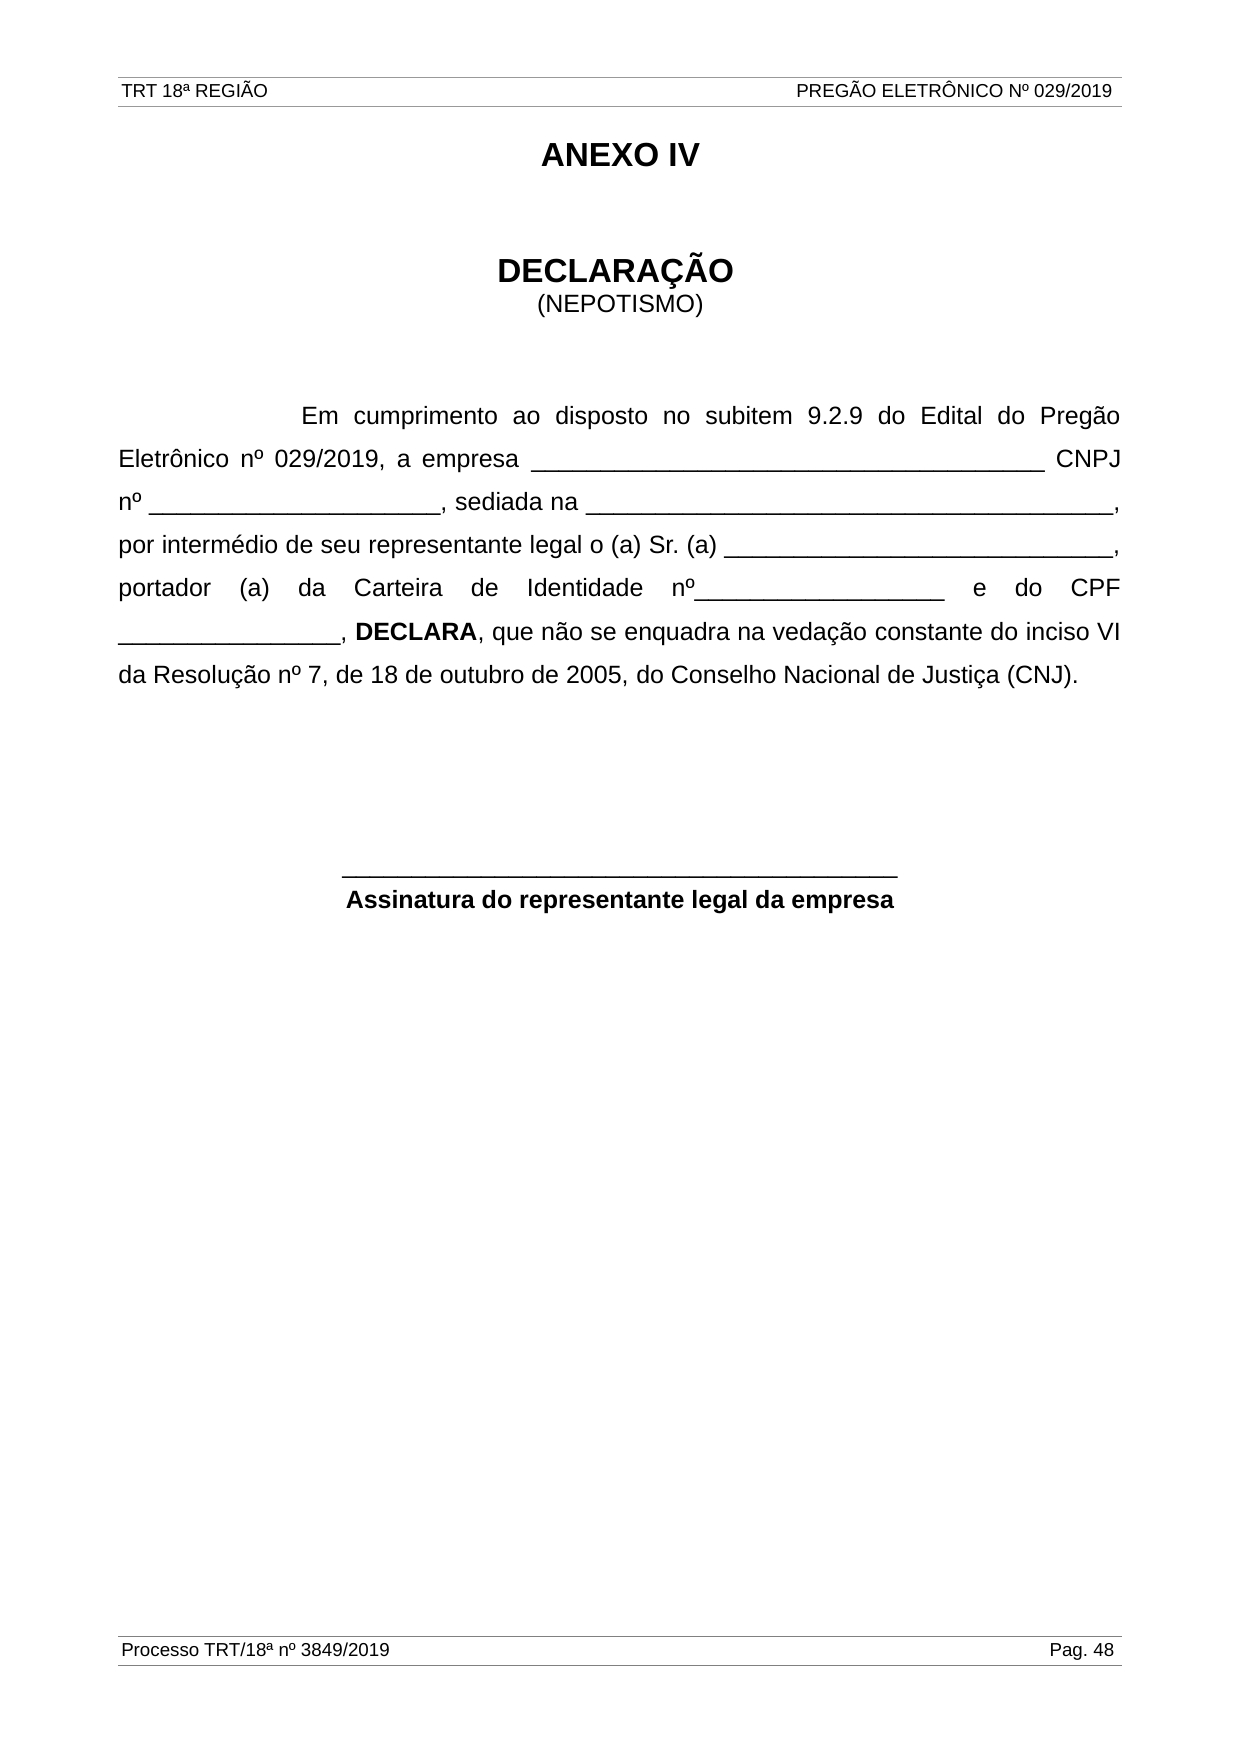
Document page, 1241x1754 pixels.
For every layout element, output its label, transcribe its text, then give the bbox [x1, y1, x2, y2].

text ________________________________________ [118, 850, 1122, 879]
text ANEXO IV [118, 136, 1122, 174]
text Em cumprimento ao disposto no subitem 9.2.9 do Edital do Pregão Eletrônico nº 029/2019, a empresa _____________________________________ CNPJ nº _____________________, sediada na ______________________________________, por intermédio de seu representante legal o (a) Sr. (a) ____________________________, portador (a) da Carteira de Identidade nº__________________ e do CPF ________________, DECLARA, que não se enquadra na vedação constante do inciso VI da Resolução nº 7, de 18 de outubro de 2005, do Conselho Nacional de Justiça (CNJ). [118, 401, 1122, 688]
text DECLARAÇÃO [118, 251, 1122, 289]
text Assinatura do representante legal da empresa [118, 879, 1122, 914]
text (NEPOTISMO) [118, 289, 1122, 318]
